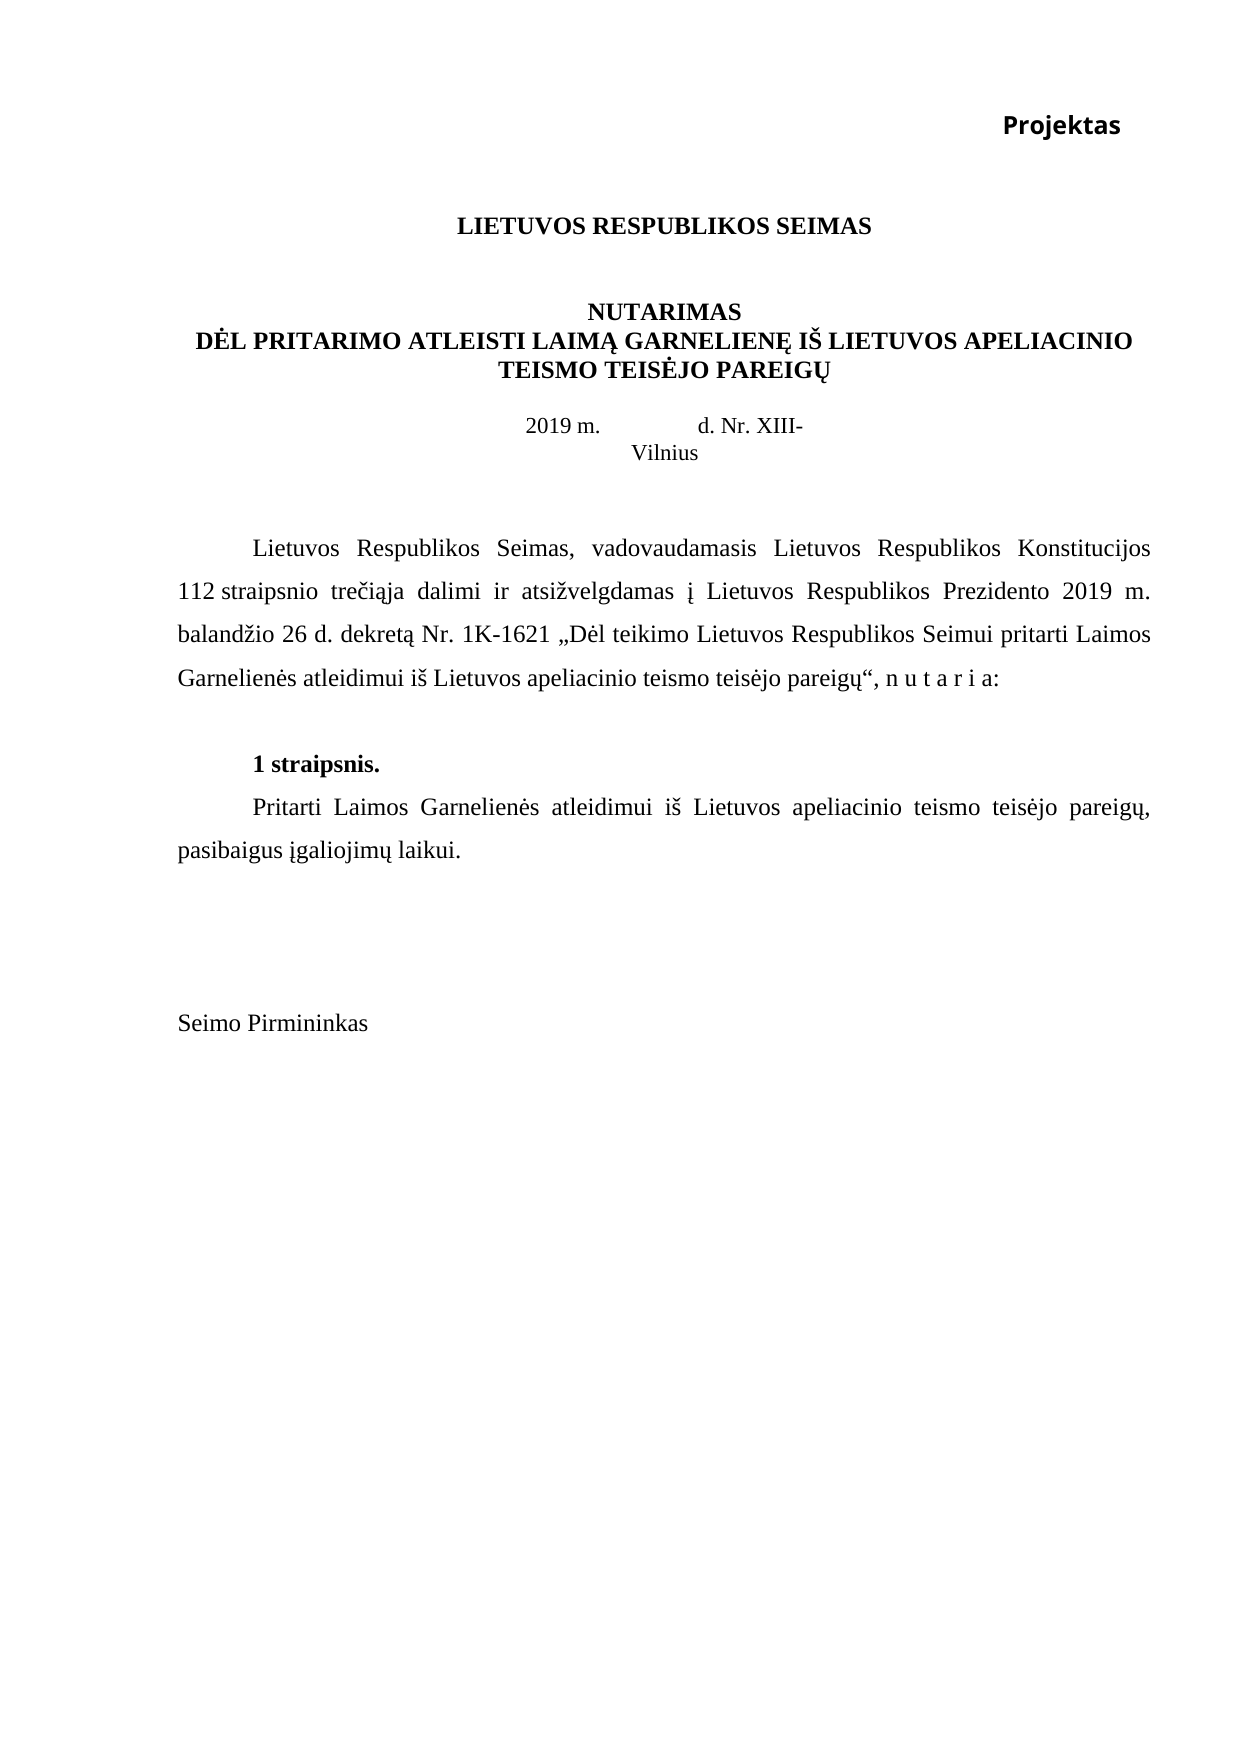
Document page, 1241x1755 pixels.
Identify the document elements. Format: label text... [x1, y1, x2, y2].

text DĖL PRITARIMO ATLEISTI laimą garnelienę IŠ LIETUVOS APELIACINIO TEISMO TEISĖJO PAREIGŲ [177, 326, 1152, 384]
text NUTARIMAS [177, 297, 1152, 326]
text 1 straipsnis. [177, 749, 1152, 778]
text Pritarti Laimos Garnelienės atleidimui iš Lietuvos apeliacinio teismo teisėjo pareigų, pasibaigus įgaliojimų laikui. [177, 792, 1152, 864]
text LIETUVOS RESPUBLIKOS SEIMAS [177, 211, 1152, 240]
text 2019 m. d. Nr. XIII- [177, 412, 1152, 439]
text Seimo Pirmininkas [177, 1008, 1152, 1036]
text Vilnius [177, 439, 1152, 465]
text Lietuvos Respublikos Seimas, vadovaudamasis Lietuvos Respublikos Konstitucijos 112 straipsnio trečiąja dalimi ir atsižvelgdamas į Lietuvos Respublikos Prezidento 2019 m. balandžio 26 d. dekretą Nr. 1K-1621 „Dėl teikimo Lietuvos Respublikos Seimui pritarti Laimos Garnelienės atleidimui iš Lietuvos apeliacinio teismo teisėjo pareigų“, n u t a r i a: [177, 533, 1152, 691]
